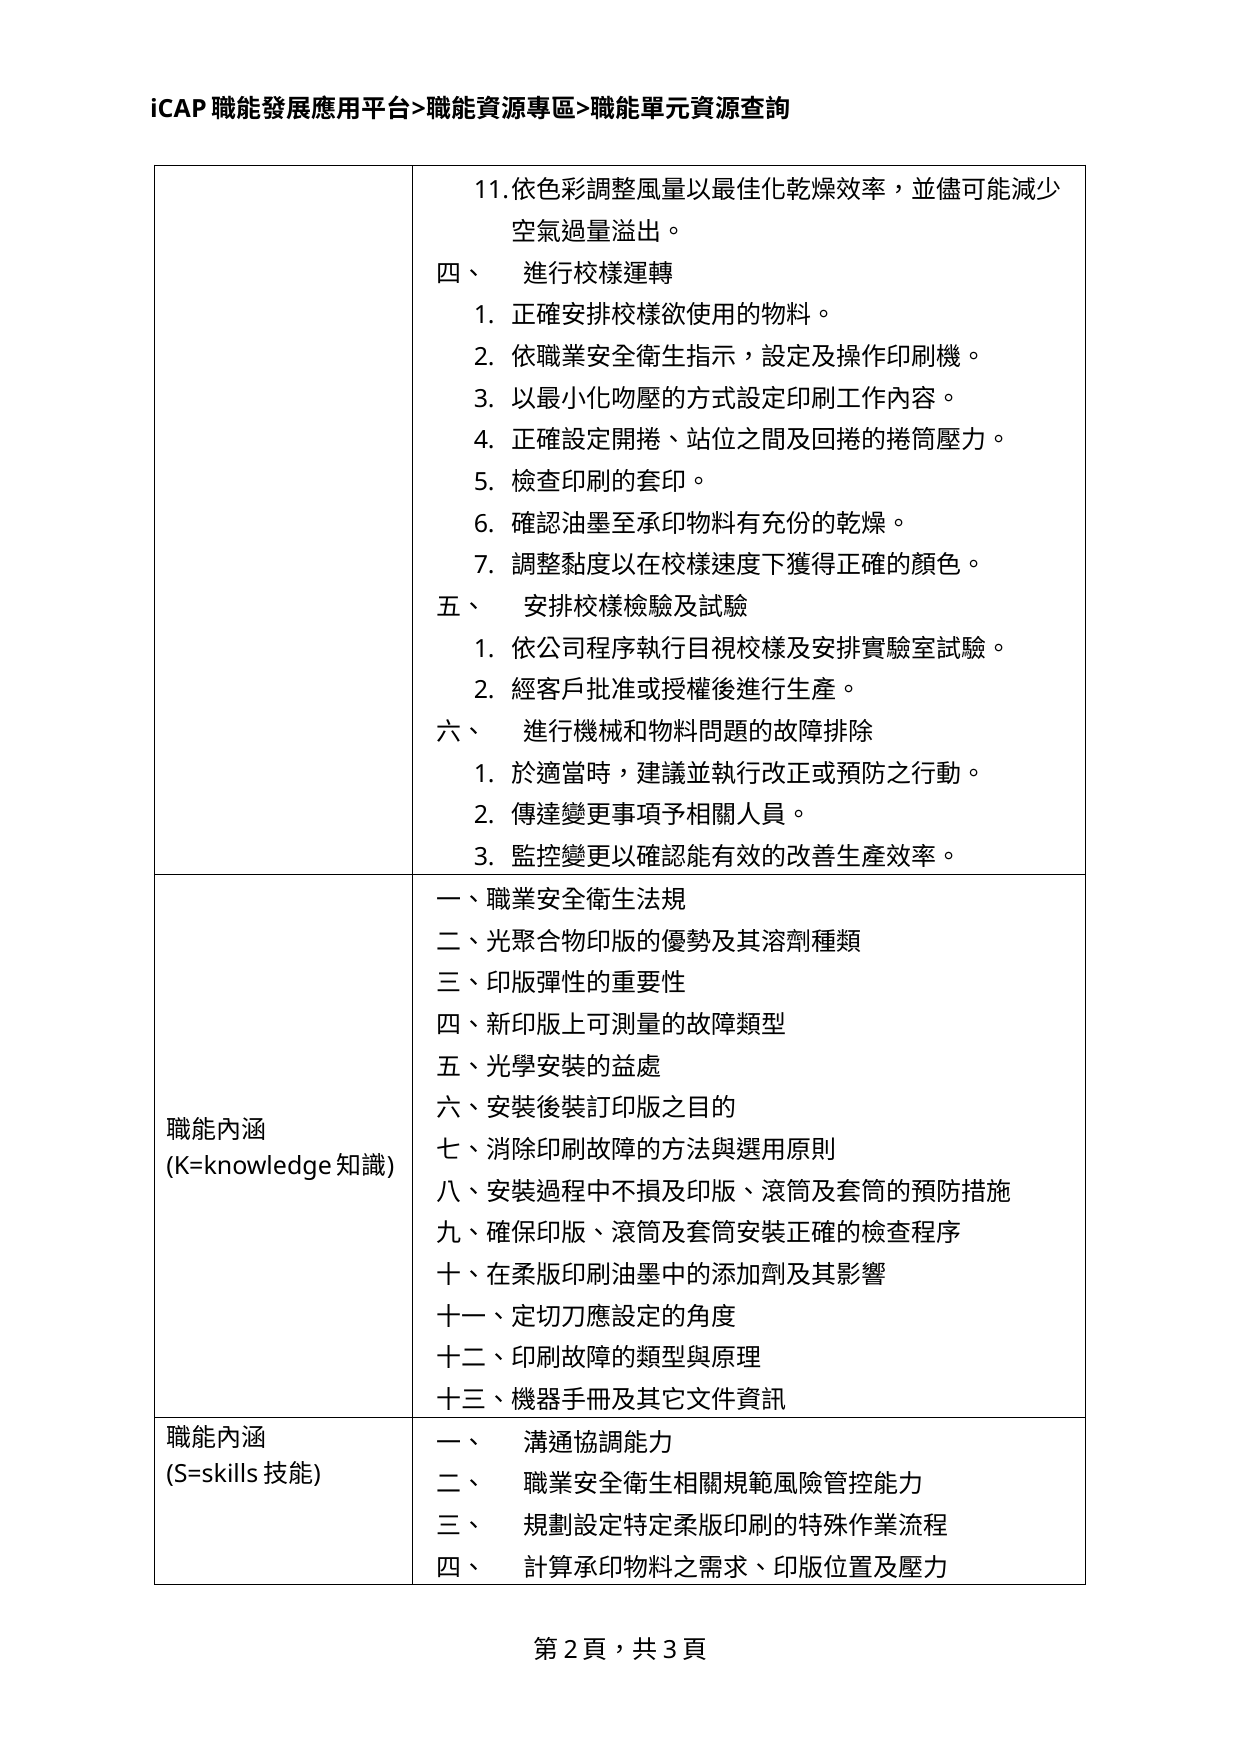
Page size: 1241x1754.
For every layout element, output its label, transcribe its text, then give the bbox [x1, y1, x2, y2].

table_cell [155, 166, 412, 874]
table_cell 職業安全衛生法規 光聚合物印版的優勢及其溶劑種類 印版彈性的重要性 新印版上可測量的故障類型 光學安裝的益處 安裝後裝訂印版之目的 消除印刷故障的方法與選用原則 安裝過程中不損及印版、滾筒及套筒的預防措施 確保印版、滾筒及套筒安裝正確的檢查程序 在柔版印刷油墨中的添加劑及其影響 定切刀應設定的角度 印刷故障的類型與原理 機器手冊及其它文件資訊 [413, 875, 1085, 1417]
table_cell 職能內涵 (K=knowledge知識) [155, 875, 412, 1417]
table_cell 確認非例行性的工作規格 從工作文件或生產控制系統中讀取與解釋工作需求。 以最短時間及最不浪費的方式，進行機器的正確設定。 檢查所有工作相關的元件可用性。 檢查並確認工作之準備符合工作規格。 選擇並準備非例行性作業的油墨及溶劑 依工作規格及最終用戶之要求，選擇油墨【註1】及溶劑。 檢查油墨及溶劑的適宜性，並採取適當的行動。 依職業安全衛生要求及製造商／供應商之相關注意事項說明，準備油墨及溶劑，並儘可能減少浪費。 依印刷機要求及非例行性之工作規格，將正確重量／容量的顏色與油墨混合，檢查並修正黏度。 適當記錄油墨配方及批准的色彩樣本。 依製造商／供應商的說明及相關危險液體儲存法規，適當標示、處理並存儲油墨及溶劑。 將機器【註2】設定為特定【註3】柔版印刷 安裝柔版印刷印版、滾筒，並調整套印位置。 將印刷機安裝套筒並調整套印。 裝置印版安裝片於印刷機滾筒上，並調整套印。 將設定印版滾筒以符合印刷需求。 選用適用於個別顏色及印版複製要求的傳墨輥。 為個別元件選用適當的油墨計量系統。 設定輸墨系統，並確認輥夾／輥葉皆設定正確。 進行油墨計算，保持於正確的存量。 依據工作規格調整黏度。 依工作規格選用適合於油墨、承印物料【註4】及溶劑的風量及乾燥機溫度。 依色彩調整風量以最佳化乾燥效率，並儘可能減少空氣過量溢出。 進行校樣運轉 正確安排校樣欲使用的物料。 依職業安全衛生指示，設定及操作印刷機。 以最小化吻壓的方式設定印刷工作內容。 正確設定開捲、站位之間及回捲的捲筒壓力。 檢查印刷的套印。 確認油墨至承印物料有充份的乾燥。 調整黏度以在校樣速度下獲得正確的顏色。 安排校樣檢驗及試驗 依公司程序執行目視校樣及安排實驗室試驗。 經客戶批准或授權後進行生產。 進行機械和物料問題的故障排除 於適當時，建議並執行改正或預防之行動。 傳達變更事項予相關人員。 監控變更以確認能有效的改善生產效率。 [413, 166, 1085, 874]
table_cell 溝通協調能力 職業安全衛生相關規範風險管控能力 規劃設定特定柔版印刷的特殊作業流程 計算承印物料之需求、印版位置及壓力 評估特殊工作規格及調整機器性能 安裝及調校柔版印刷印版的技術能力 整合軟硬體設備之科技資訊能力 [413, 1418, 1085, 1584]
table_cell 職能內涵 (S=skills技能) [155, 1418, 412, 1584]
